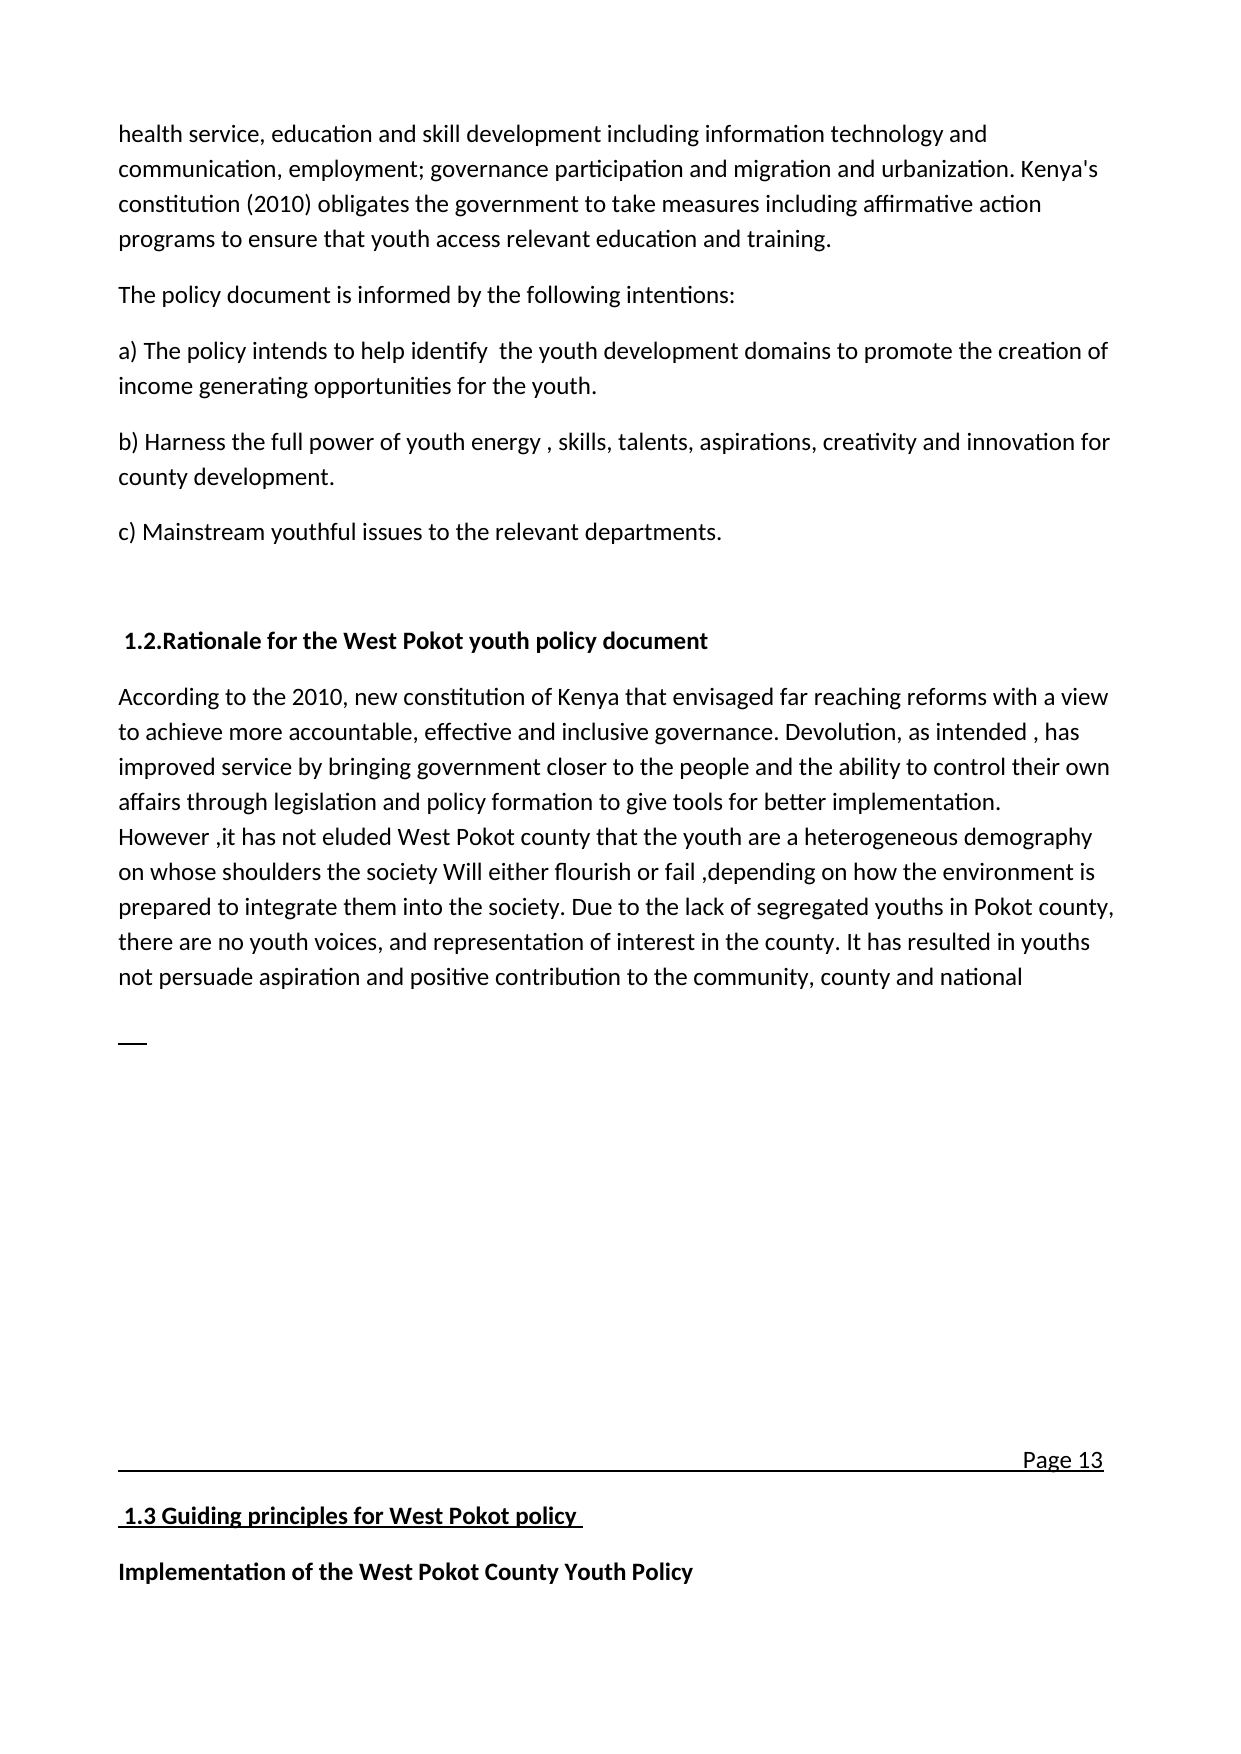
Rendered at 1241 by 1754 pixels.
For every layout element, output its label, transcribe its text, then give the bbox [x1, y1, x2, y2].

text b) Harness the full power of youth energy , skills, talents, aspirations, creativity and innovation for county development. [118, 426, 1122, 491]
text Page 13 [118, 1444, 1122, 1474]
text 1.2.Rationale for the West Pokot youth policy document [118, 625, 1122, 656]
text The policy document is informed by the following intentions: [118, 279, 1122, 309]
text Implementation of the West Pokot County Youth Policy [118, 1556, 1122, 1586]
text According to the 2010, new constitution of Kenya that envisaged far reaching reforms with a view to achieve more accountable, effective and inclusive governance. Devolution, as intended , has improved service by bringing government closer to the people and the ability to control their own affairs through legislation and policy formation to give tools for better implementation. However ,it has not eluded West Pokot county that the youth are a heterogeneous demography on whose shoulders the society Will either flourish or fail ,depending on how the environment is prepared to integrate them into the society. Due to the lack of segregated youths in Pokot county, there are no youth voices, and representation of interest in the county. It has resulted in youths not persuade aspiration and positive contribution to the community, county and national [118, 681, 1122, 992]
text health service, education and skill development including information technology and communication, employment; governance participation and migration and urbanization. Kenya's constitution (2010) obligates the government to take measures including affirmative action programs to ensure that youth access relevant education and training. [118, 118, 1122, 254]
text 1.3 Guiding principles for West Pokot policy [118, 1500, 1122, 1530]
text c) Mainstream youthful issues to the relevant departments. [118, 516, 1122, 547]
text a) The policy intends to help identify the youth development domains to promote the creation of income generating opportunities for the youth. [118, 335, 1122, 400]
